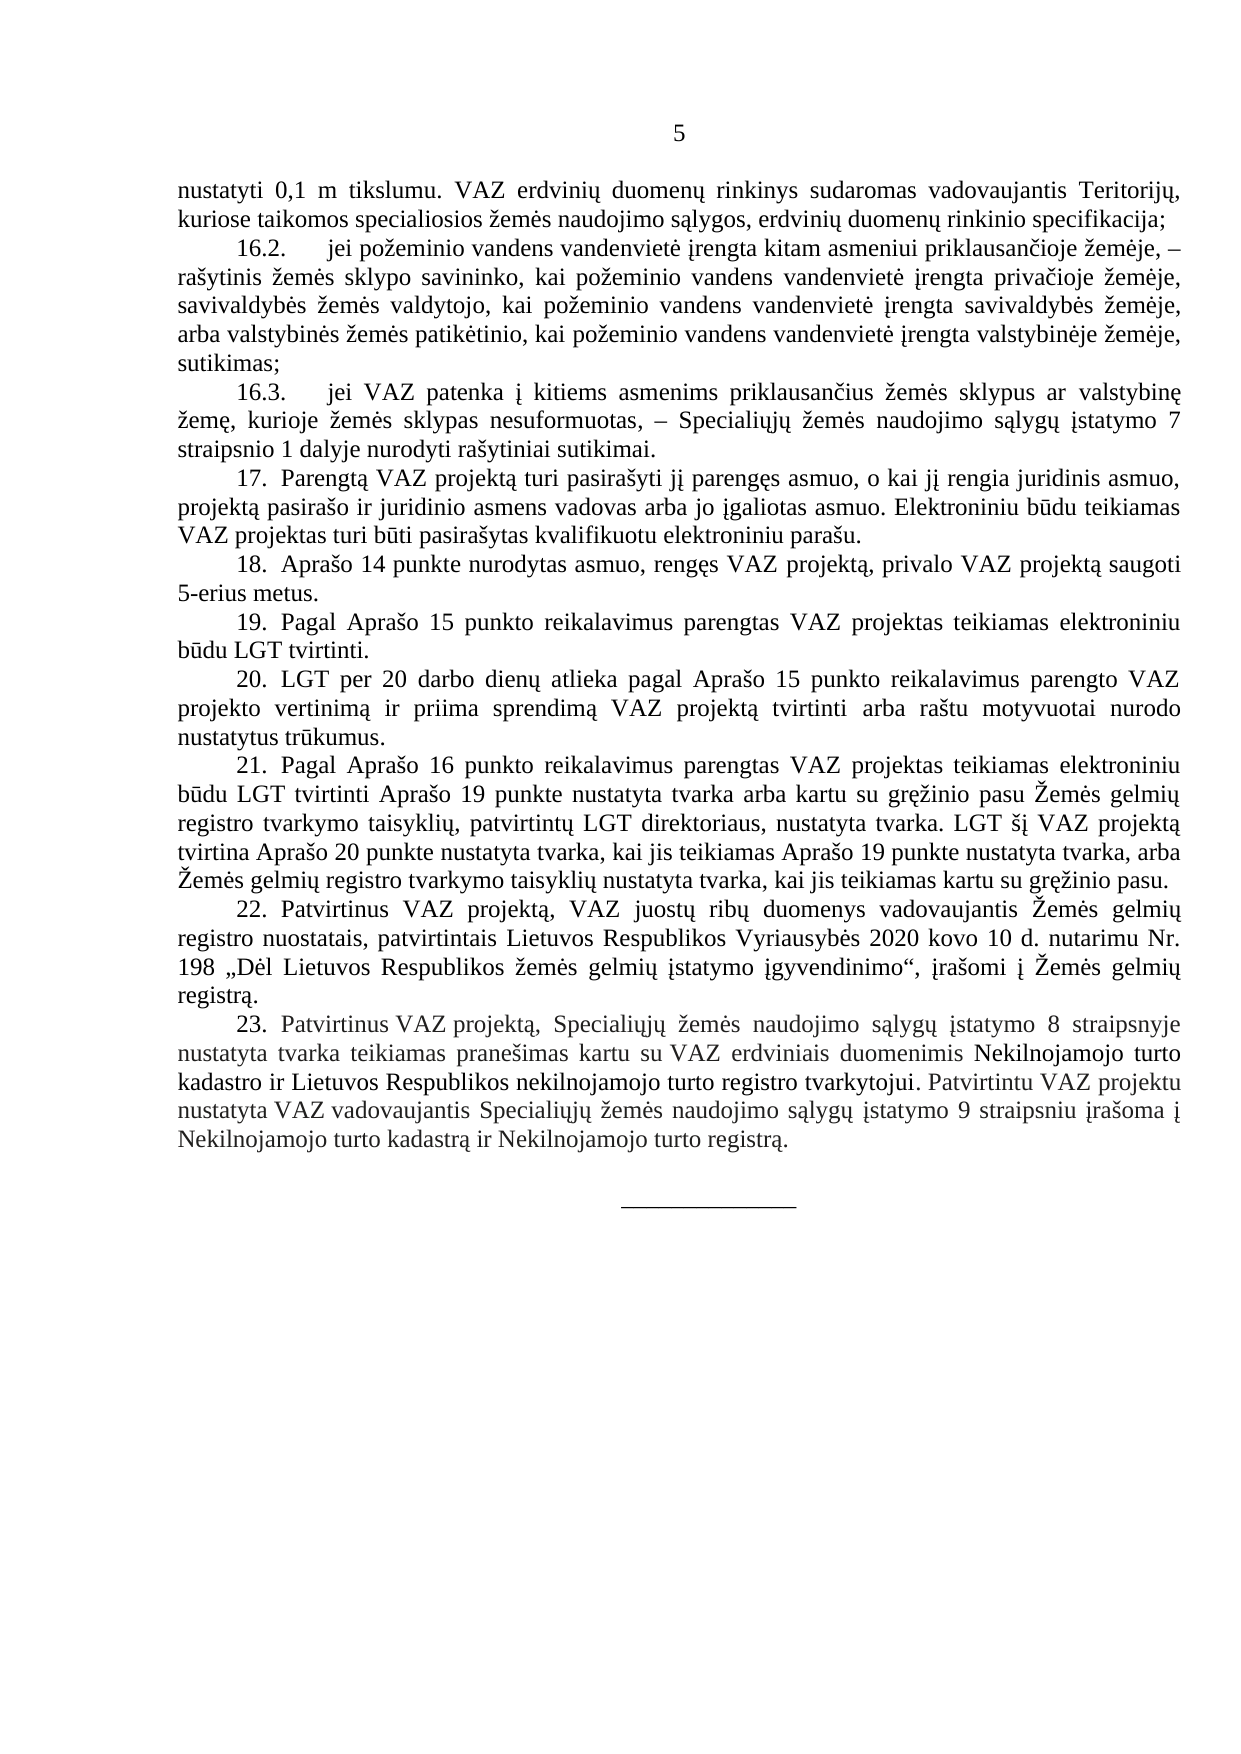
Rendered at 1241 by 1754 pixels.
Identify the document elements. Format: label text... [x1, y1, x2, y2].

text nustatyti 0,1 m tikslumu. VAZ erdvinių duomenų rinkinys sudaromas vadovaujantis Teritorijų, kuriose taikomos specialiosios žemės naudojimo sąlygos, erdvinių duomenų rinkinio specifikacija; [177, 176, 1181, 233]
text 18. Aprašo 14 punkte nurodytas asmuo, rengęs VAZ projektą, privalo VAZ projektą saugoti 5-erius metus. [177, 549, 1181, 607]
text 21. Pagal Aprašo 16 punkto reikalavimus parengtas VAZ projektas teikiamas elektroniniu būdu LGT tvirtinti Aprašo 19 punkte nustatyta tvarka arba kartu su gręžinio pasu Žemės gelmių registro tvarkymo taisyklių, patvirtintų LGT direktoriaus, nustatyta tvarka. LGT šį VAZ projektą tvirtina Aprašo 20 punkte nustatyta tvarka, kai jis teikiamas Aprašo 19 punkte nustatyta tvarka, arba Žemės gelmių registro tvarkymo taisyklių nustatyta tvarka, kai jis teikiamas kartu su gręžinio pasu. [177, 751, 1181, 894]
text 23. Patvirtinus VAZ projektą, Specialiųjų žemės naudojimo sąlygų įstatymo 8 straipsnyje nustatyta tvarka teikiamas pranešimas kartu su VAZ erdviniais duomenimis Nekilnojamojo turto kadastro ir Lietuvos Respublikos nekilnojamojo turto registro tvarkytojui. Patvirtintu VAZ projektu nustatyta VAZ vadovaujantis Specialiųjų žemės naudojimo sąlygų įstatymo 9 straipsniu įrašoma į Nekilnojamojo turto kadastrą ir Nekilnojamojo turto registrą. [177, 1009, 1181, 1153]
text 16.2. jei požeminio vandens vandenvietė įrengta kitam asmeniui priklausančioje žemėje, – rašytinis žemės sklypo savininko, kai požeminio vandens vandenvietė įrengta privačioje žemėje, savivaldybės žemės valdytojo, kai požeminio vandens vandenvietė įrengta savivaldybės žemėje, arba valstybinės žemės patikėtinio, kai požeminio vandens vandenvietė įrengta valstybinėje žemėje, sutikimas; [177, 233, 1181, 377]
text ______________ [236, 1182, 1181, 1211]
text 20. LGT per 20 darbo dienų atlieka pagal Aprašo 15 punkto reikalavimus parengto VAZ projekto vertinimą ir priima sprendimą VAZ projektą tvirtinti arba raštu motyvuotai nurodo nustatytus trūkumus. [177, 664, 1181, 751]
text 17. Parengtą VAZ projektą turi pasirašyti jį parengęs asmuo, o kai jį rengia juridinis asmuo, projektą pasirašo ir juridinio asmens vadovas arba jo įgaliotas asmuo. Elektroniniu būdu teikiamas VAZ projektas turi būti pasirašytas kvalifikuotu elektroniniu parašu. [177, 463, 1181, 549]
text 16.3. jei VAZ patenka į kitiems asmenims priklausančius žemės sklypus ar valstybinę žemę, kurioje žemės sklypas nesuformuotas, – Specialiųjų žemės naudojimo sąlygų įstatymo 7 straipsnio 1 dalyje nurodyti rašytiniai sutikimai. [177, 377, 1181, 463]
text 22. Patvirtinus VAZ projektą, VAZ juostų ribų duomenys vadovaujantis Žemės gelmių registro nuostatais, patvirtintais Lietuvos Respublikos Vyriausybės 2020 kovo 10 d. nutarimu Nr. 198 „Dėl Lietuvos Respublikos žemės gelmių įstatymo įgyvendinimo“, įrašomi į Žemės gelmių registrą. [177, 894, 1181, 1009]
text 19. Pagal Aprašo 15 punkto reikalavimus parengtas VAZ projektas teikiamas elektroniniu būdu LGT tvirtinti. [177, 607, 1181, 664]
